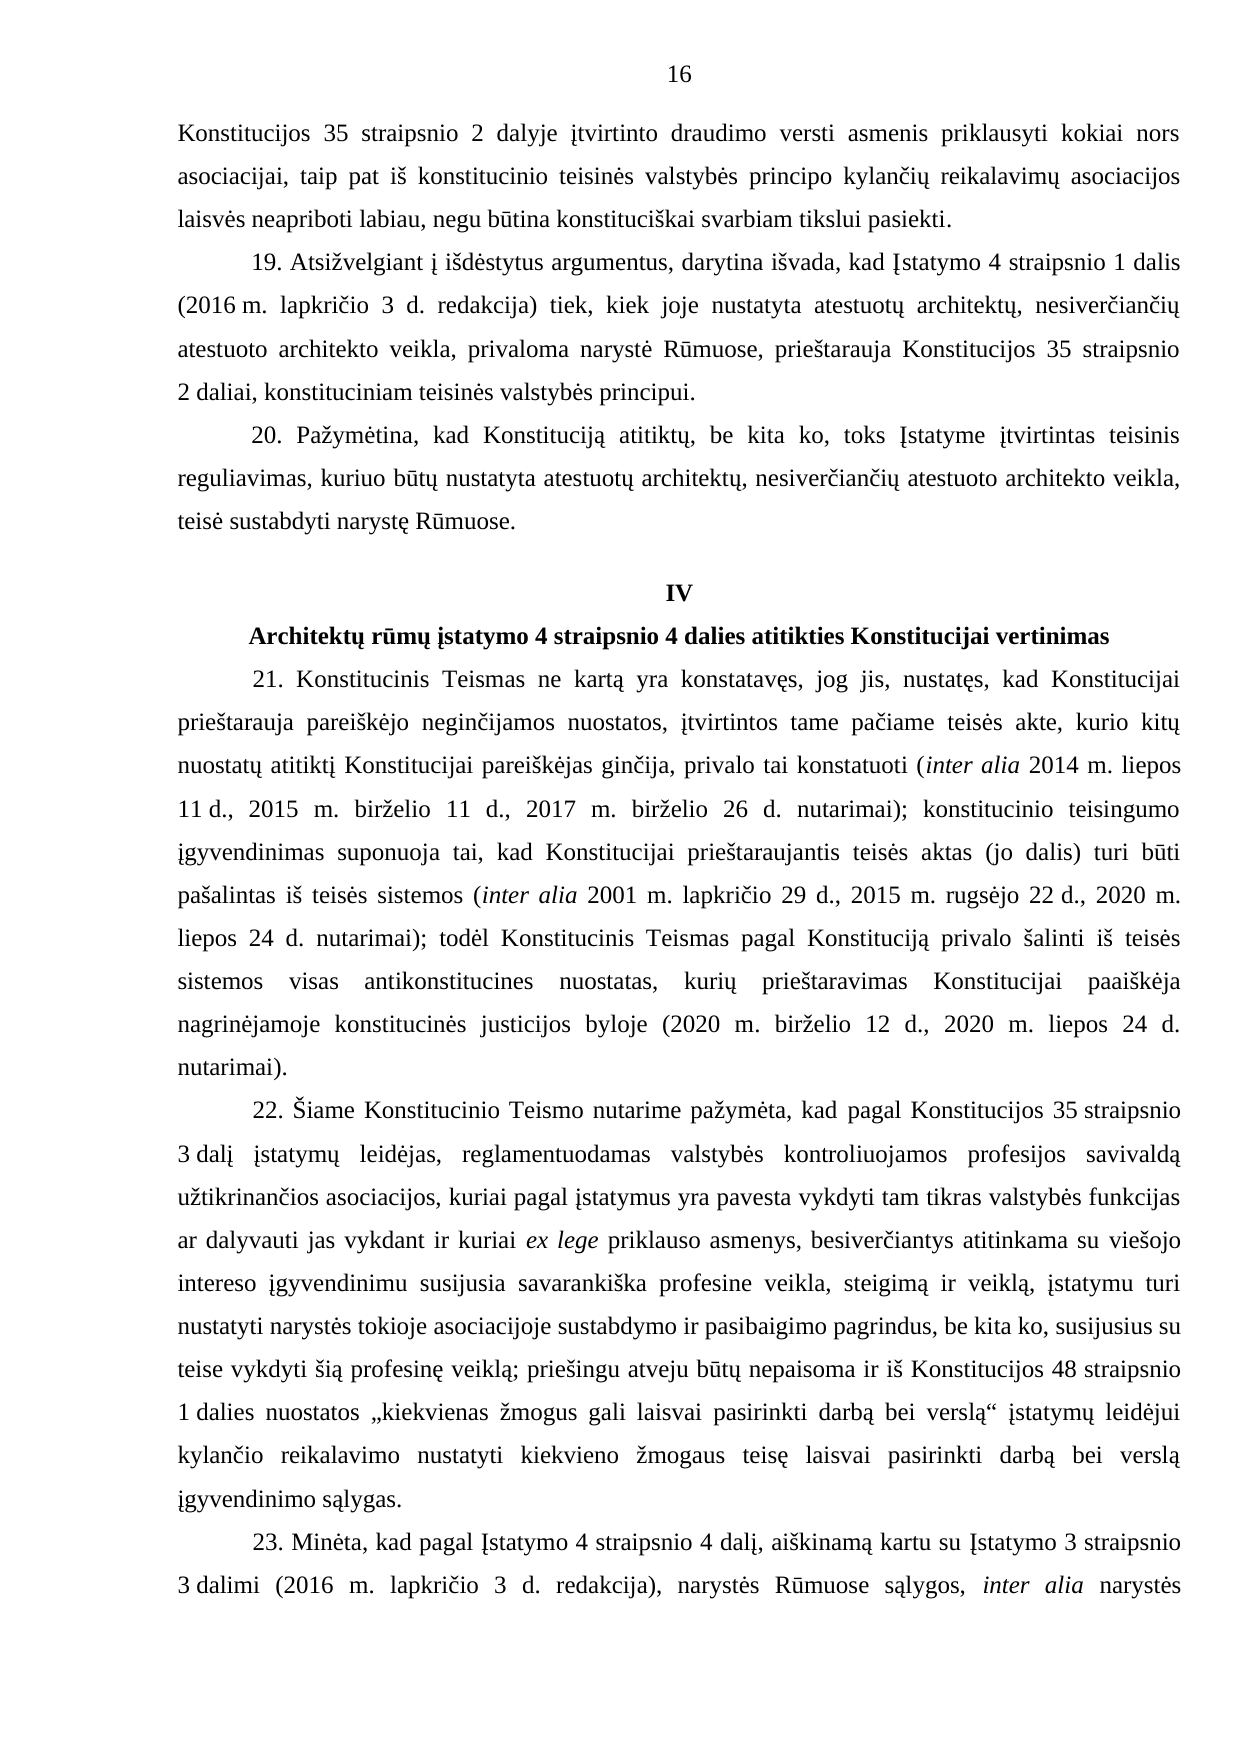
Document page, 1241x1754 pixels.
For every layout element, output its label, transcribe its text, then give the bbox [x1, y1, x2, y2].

text Architektų rūmų įstatymo 4 straipsnio 4 dalies atitikties Konstitucijai vertinimas [177, 621, 1181, 650]
text 20. Pažymėtina, kad Konstituciją atitiktų, be kita ko, toks Įstatyme įtvirtintas teisinis reguliavimas, kuriuo būtų nustatyta atestuotų architektų, nesiverčiančių atestuoto architekto veikla, teisė sustabdyti narystę Rūmuose. [177, 420, 1181, 535]
text Konstitucijos 35 straipsnio 2 dalyje įtvirtinto draudimo versti asmenis priklausyti kokiai nors asociacijai, taip pat iš konstitucinio teisinės valstybės principo kylančių reikalavimų asociacijos laisvės neapriboti labiau, negu būtina konstituciškai svarbiam tikslui pasiekti. [177, 118, 1181, 233]
text 21. Konstitucinis Teismas ne kartą yra konstatavęs, jog jis, nustatęs, kad Konstitucijai prieštarauja pareiškėjo neginčijamos nuostatos, įtvirtintos tame pačiame teisės akte, kurio kitų nuostatų atitiktį Konstitucijai pareiškėjas ginčija, privalo tai konstatuoti (inter alia 2014 m. liepos 11 d., 2015 m. birželio 11 d., 2017 m. birželio 26 d. nutarimai); konstitucinio teisingumo įgyvendinimas suponuoja tai, kad Konstitucijai prieštaraujantis teisės aktas (jo dalis) turi būti pašalintas iš teisės sistemos (inter alia 2001 m. lapkričio 29 d., 2015 m. rugsėjo 22 d., 2020 m. liepos 24 d. nutarimai); todėl Konstitucinis Teismas pagal Konstituciją privalo šalinti iš teisės sistemos visas antikonstitucines nuostatas, kurių prieštaravimas Konstitucijai paaiškėja nagrinėjamoje konstitucinės justicijos byloje (2020 m. birželio 12 d., 2020 m. liepos 24 d. nutarimai). [177, 664, 1181, 1081]
text IV [177, 578, 1181, 607]
text 22. Šiame Konstitucinio Teismo nutarime pažymėta, kad pagal Konstitucijos 35 straipsnio 3 dalį įstatymų leidėjas, reglamentuodamas valstybės kontroliuojamos profesijos savivaldą užtikrinančios asociacijos, kuriai pagal įstatymus yra pavesta vykdyti tam tikras valstybės funkcijas ar dalyvauti jas vykdant ir kuriai ex lege priklauso asmenys, besiverčiantys atitinkama su viešojo intereso įgyvendinimu susijusia savarankiška profesine veikla, steigimą ir veiklą, įstatymu turi nustatyti narystės tokioje asociacijoje sustabdymo ir pasibaigimo pagrindus, be kita ko, susijusius su teise vykdyti šią profesinę veiklą; priešingu atveju būtų nepaisoma ir iš Konstitucijos 48 straipsnio 1 dalies nuostatos „kiekvienas žmogus gali laisvai pasirinkti darbą bei verslą“ įstatymų leidėjui kylančio reikalavimo nustatyti kiekvieno žmogaus teisę laisvai pasirinkti darbą bei verslą įgyvendinimo sąlygas. [177, 1096, 1181, 1512]
text 19. Atsižvelgiant į išdėstytus argumentus, darytina išvada, kad Įstatymo 4 straipsnio 1 dalis (2016 m. lapkričio 3 d. redakcija) tiek, kiek joje nustatyta atestuotų architektų, nesiverčiančių atestuoto architekto veikla, privaloma narystė Rūmuose, prieštarauja Konstitucijos 35 straipsnio 2 daliai, konstituciniam teisinės valstybės principui. [177, 247, 1181, 406]
text 23. Minėta, kad pagal Įstatymo 4 straipsnio 4 dalį, aiškinamą kartu su Įstatymo 3 straipsnio 3 dalimi (2016 m. lapkričio 3 d. redakcija), narystės Rūmuose sąlygos, inter alia narystės [177, 1527, 1181, 1599]
